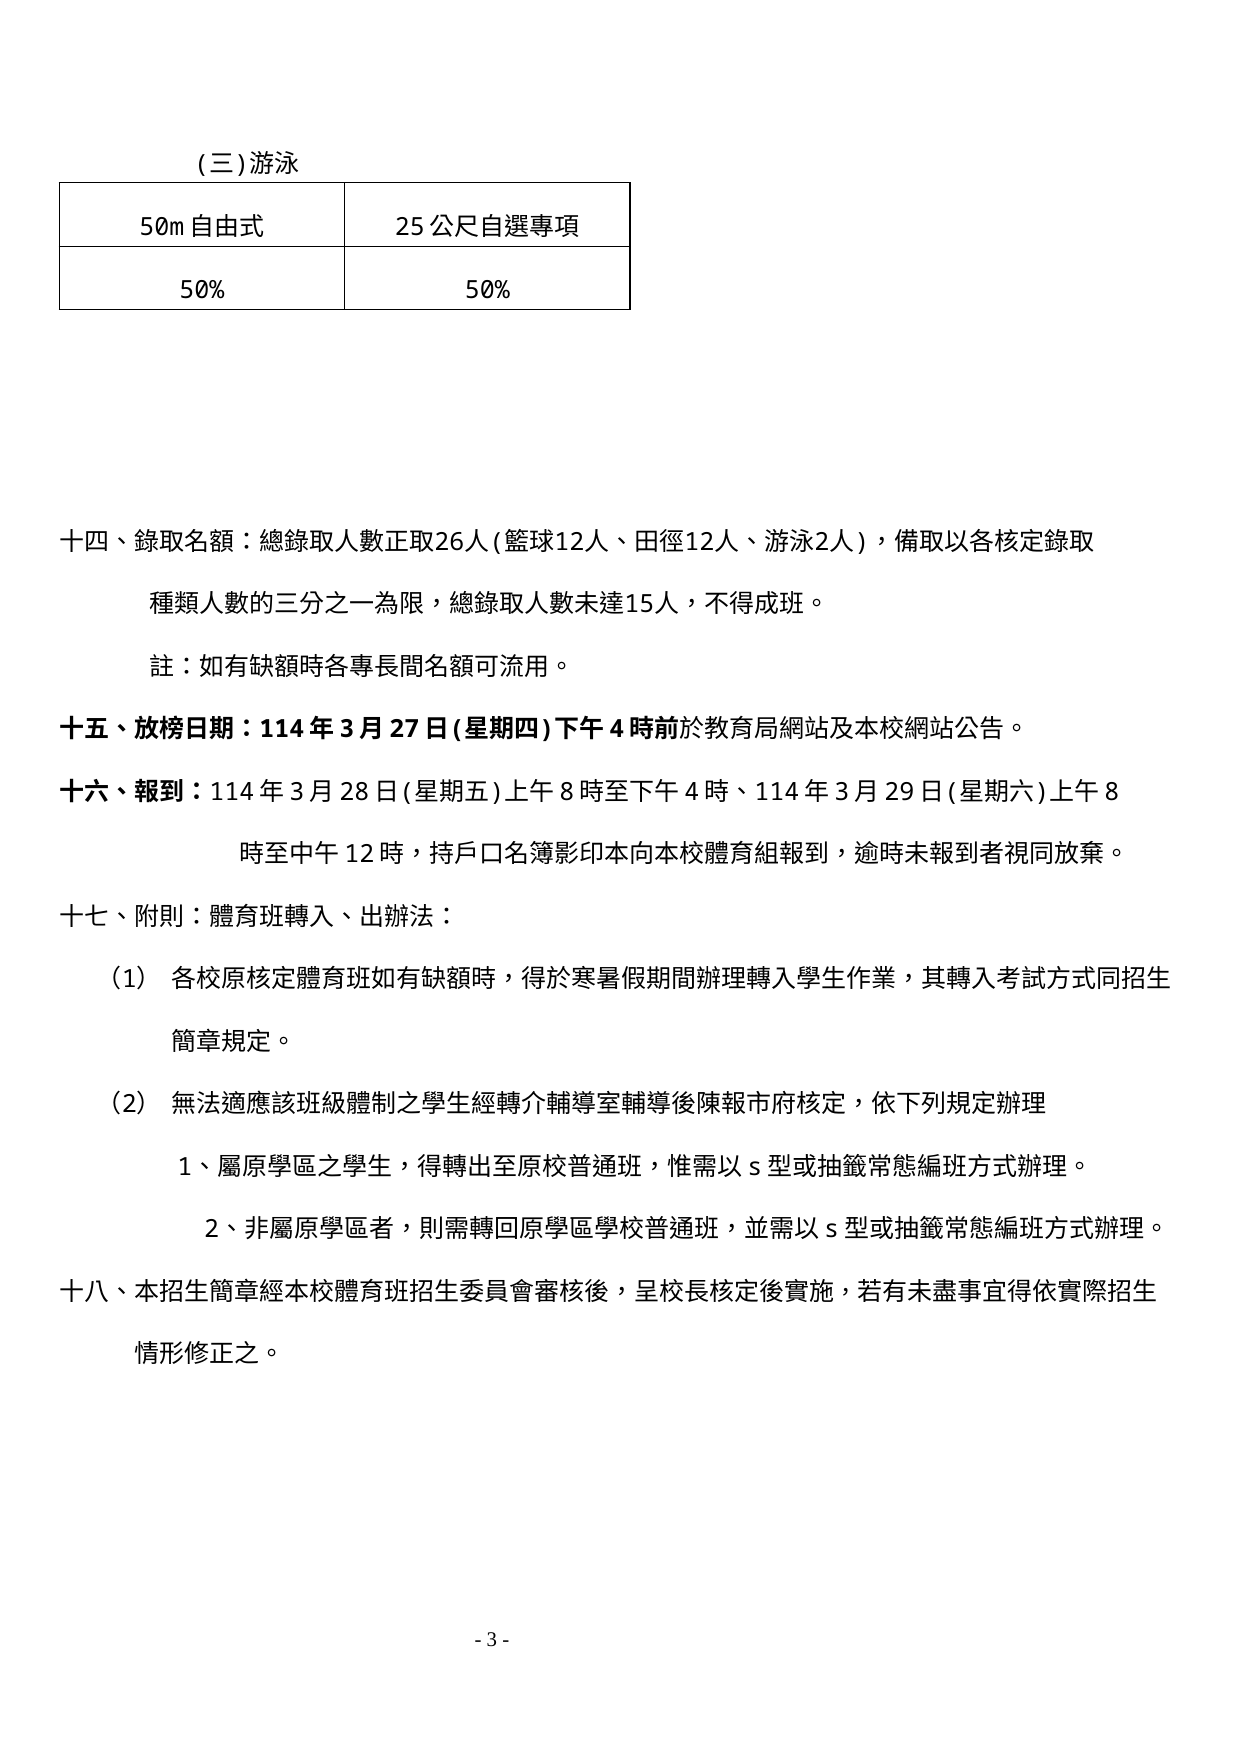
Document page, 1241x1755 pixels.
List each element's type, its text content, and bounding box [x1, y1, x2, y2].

text 1、屬原學區之學生，得轉出至原校普通班，惟需以s型或抽籤常態編班方式辦理。 [177, 1123, 1181, 1185]
text 十五、放榜日期：114年3月27日(星期四)下午4時前於教育局網站及本校網站公告。 [59, 685, 1181, 748]
text 十六、報到：114年3月28日(星期五)上午8時至下午4時、114年3月29日(星期六)上午8 [59, 748, 1181, 810]
table_cell 50% [345, 247, 629, 309]
table_cell 50% [60, 247, 344, 309]
table_header 25公尺自選專項 [345, 183, 629, 246]
text 十八、本招生簡章經本校體育班招生委員會審核後，呈校長核定後實施，若有未盡事宜得依實際招生情形修正之。 [59, 1248, 1181, 1373]
text 時至中午12時，持戶口名簿影印本向本校體育組報到，逾時未報到者視同放棄。 [59, 810, 1181, 873]
list 各校原核定體育班如有缺額時，得於寒暑假期間辦理轉入學生作業，其轉入考試方式同招生簡章規定。 [97, 935, 1181, 1060]
list 無法適應該班級體制之學生經轉介輔導室輔導後陳報市府核定，依下列規定辦理 [97, 1060, 1181, 1123]
text 2、非屬原學區者，則需轉回原學區學校普通班，並需以s型或抽籤常態編班方式辦理。 [24, 1185, 1181, 1248]
text 十四、錄取名額：總錄取人數正取26人(籃球12人、田徑12人、游泳2人)，備取以各核定錄取 [59, 498, 1181, 560]
table_header 50m自由式 [60, 183, 344, 246]
text 十七、附則：體育班轉入、出辦法： [59, 873, 1181, 935]
text 種類人數的三分之一為限，總錄取人數未達15人，不得成班。 [59, 560, 1181, 623]
text 註：如有缺額時各專長間名額可流用。 [59, 623, 1181, 685]
text (三)游泳 [74, 120, 1181, 182]
